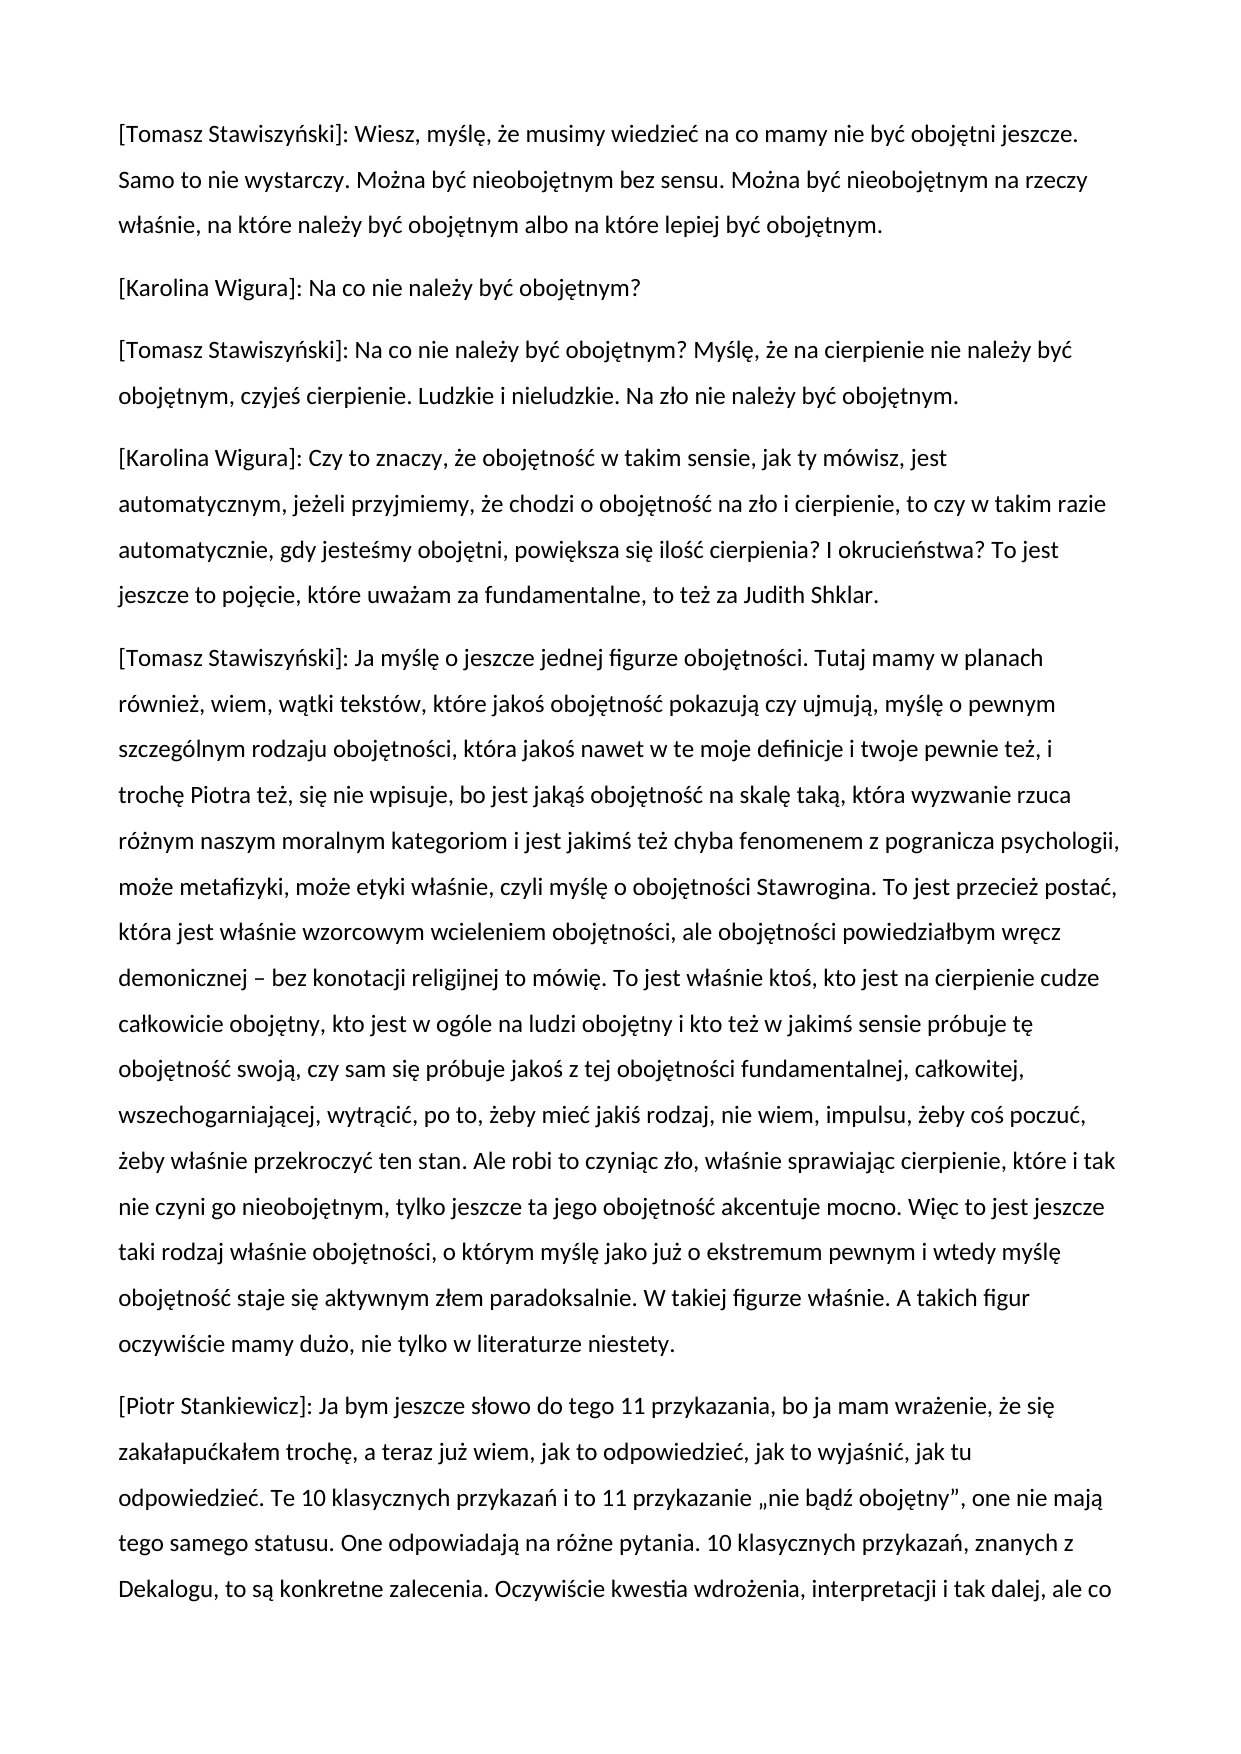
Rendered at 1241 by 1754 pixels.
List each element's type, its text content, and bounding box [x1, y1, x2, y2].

text [Tomasz Stawiszyński]: Ja myślę o jeszcze jednej figurze obojętności. Tutaj mamy w planach również, wiem, wątki tekstów, które jakoś obojętność pokazują czy ujmują, myślę o pewnym szczególnym rodzaju obojętności, która jakoś nawet w te moje definicje i twoje pewnie też, i trochę Piotra też, się nie wpisuje, bo jest jakąś obojętność na skalę taką, która wyzwanie rzuca różnym naszym moralnym kategoriom i jest jakimś też chyba fenomenem z pogranicza psychologii, może metafizyki, może etyki właśnie, czyli myślę o obojętności Stawrogina. To jest przecież postać, która jest właśnie wzorcowym wcieleniem obojętności, ale obojętności powiedziałbym wręcz demonicznej – bez konotacji religijnej to mówię. To jest właśnie ktoś, kto jest na cierpienie cudze całkowicie obojętny, kto jest w ogóle na ludzi obojętny i kto też w jakimś sensie próbuje tę obojętność swoją, czy sam się próbuje jakoś z tej obojętności fundamentalnej, całkowitej, wszechogarniającej, wytrącić, po to, żeby mieć jakiś rodzaj, nie wiem, impulsu, żeby coś poczuć, żeby właśnie przekroczyć ten stan. Ale robi to czyniąc zło, właśnie sprawiając cierpienie, które i tak nie czyni go nieobojętnym, tylko jeszcze ta jego obojętność akcentuje mocno. Więc to jest jeszcze taki rodzaj właśnie obojętności, o którym myślę jako już o ekstremum pewnym i wtedy myślę obojętność staje się aktywnym złem paradoksalnie. W takiej figurze właśnie. A takich figur oczywiście mamy dużo, nie tylko w literaturze niestety. [118, 642, 1122, 1358]
text [Karolina Wigura]: Czy to znaczy, że obojętność w takim sensie, jak ty mówisz, jest automatycznym, jeżeli przyjmiemy, że chodzi o obojętność na zło i cierpienie, to czy w takim razie automatycznie, gdy jesteśmy obojętni, powiększa się ilość cierpienia? I okrucieństwa? To jest jeszcze to pojęcie, które uważam za fundamentalne, to też za Judith Shklar. [118, 442, 1122, 610]
text [Tomasz Stawiszyński]: Wiesz, myślę, że musimy wiedzieć na co mamy nie być obojętni jeszcze. Samo to nie wystarczy. Można być nieobojętnym bez sensu. Można być nieobojętnym na rzeczy właśnie, na które należy być obojętnym albo na które lepiej być obojętnym. [118, 118, 1122, 240]
text [Karolina Wigura]: Na co nie należy być obojętnym? [118, 272, 1122, 302]
text [Piotr Stankiewicz]: Ja bym jeszcze słowo do tego 11 przykazania, bo ja mam wrażenie, że się zakałapućkałem trochę, a teraz już wiem, jak to odpowiedzieć, jak to wyjaśnić, jak tu odpowiedzieć. Te 10 klasycznych przykazań i to 11 przykazanie „nie bądź obojętny”, one nie mają tego samego statusu. One odpowiadają na różne pytania. 10 klasycznych przykazań, znanych z Dekalogu, to są konkretne zalecenia. Oczywiście kwestia wdrożenia, interpretacji i tak dalej, ale co [118, 1390, 1122, 1604]
text [Tomasz Stawiszyński]: Na co nie należy być obojętnym? Myślę, że na cierpienie nie należy być obojętnym, czyjeś cierpienie. Ludzkie i nieludzkie. Na zło nie należy być obojętnym. [118, 334, 1122, 411]
